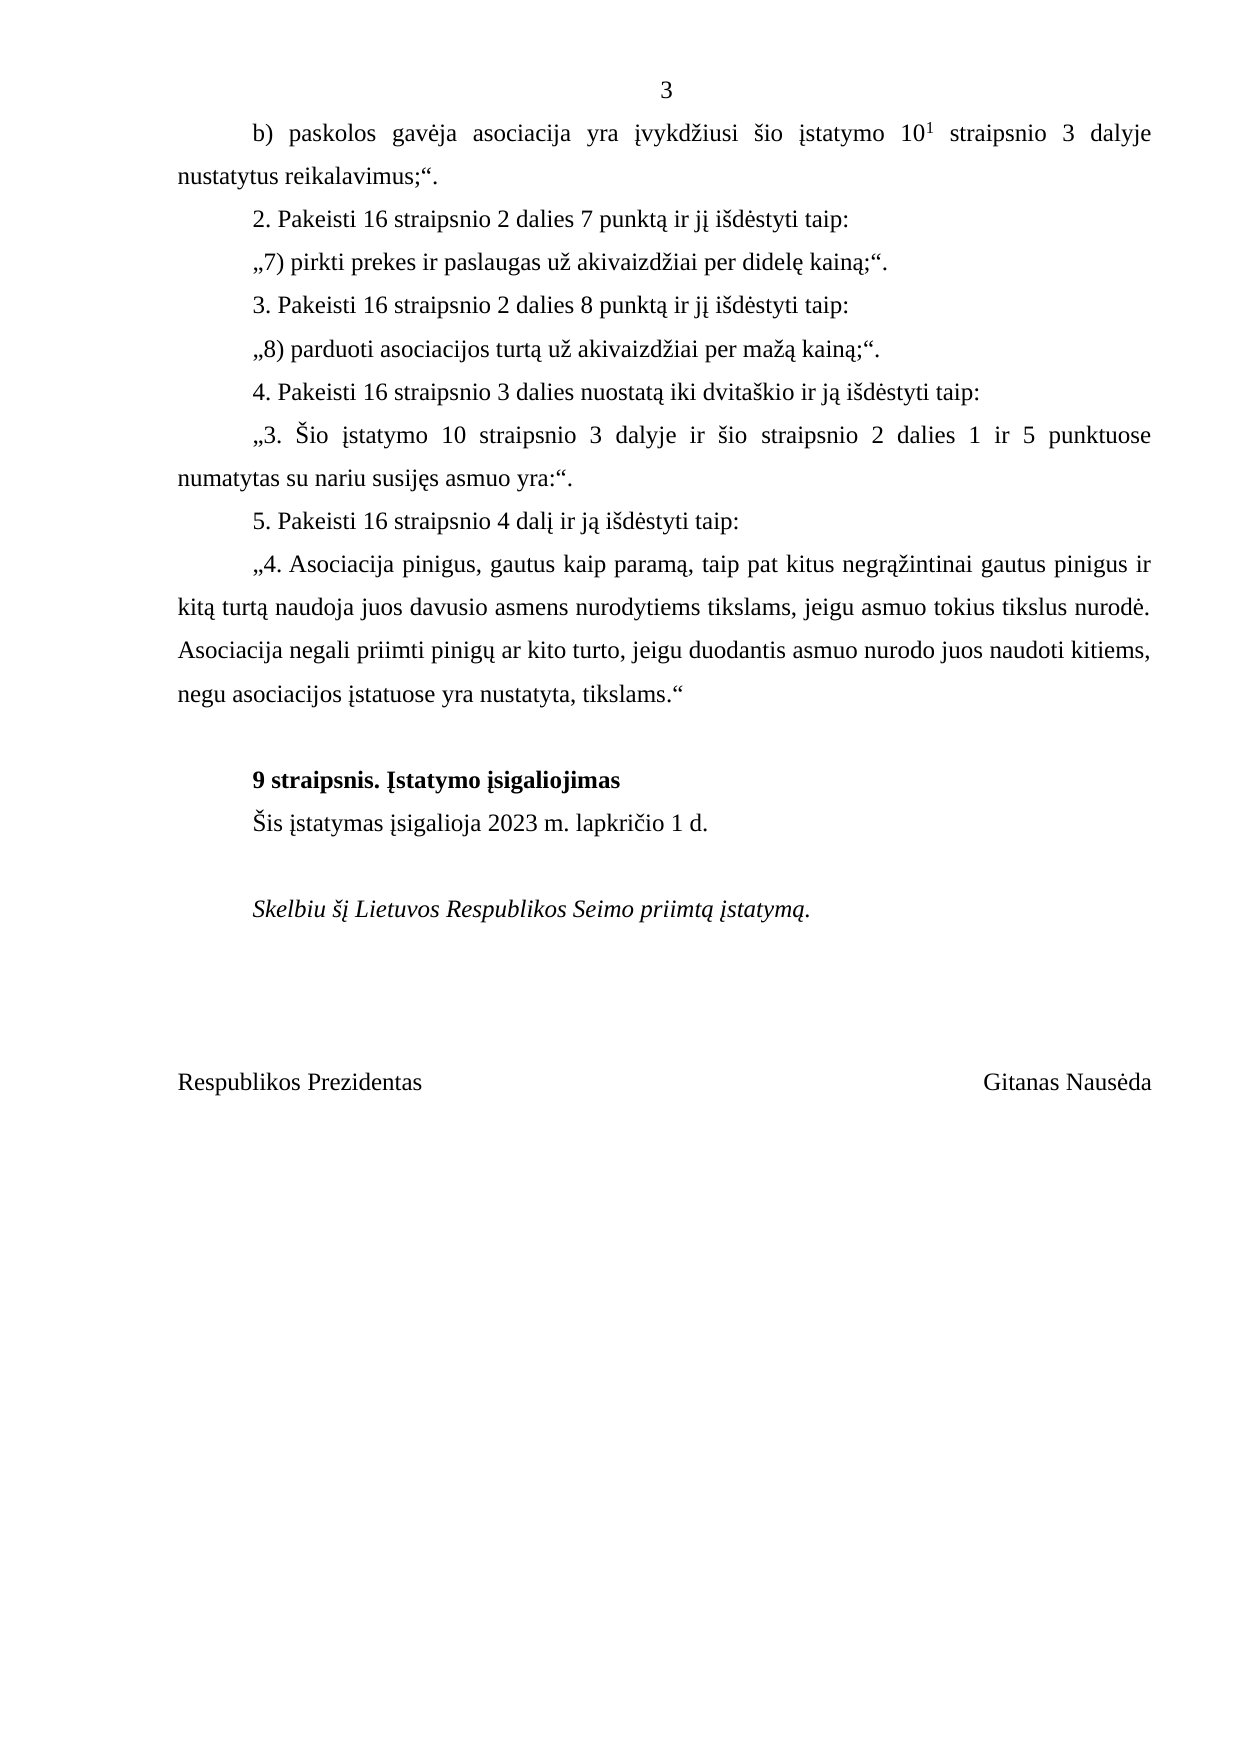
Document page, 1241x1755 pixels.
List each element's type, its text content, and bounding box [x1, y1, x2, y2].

text „4. Asociacija pinigus, gautus kaip paramą, taip pat kitus negrąžintinai gautus pinigus ir kitą turtą naudoja juos davusio asmens nurodytiems tikslams, jeigu asmuo tokius tikslus nurodė. Asociacija negali priimti pinigų ar kito turto, jeigu duodantis asmuo nurodo juos naudoti kitiems, negu asociacijos įstatuose yra nustatyta, tikslams.“ [177, 549, 1152, 707]
text Respublikos Prezidentas Gitanas Nausėda [177, 1067, 1152, 1096]
text 9 straipsnis. Įstatymo įsigaliojimas [177, 765, 1152, 794]
text 2. Pakeisti 16 straipsnio 2 dalies 7 punktą ir jį išdėstyti taip: [177, 204, 1152, 233]
text 5. Pakeisti 16 straipsnio 4 dalį ir ją išdėstyti taip: [177, 506, 1152, 535]
text b) paskolos gavėja asociacija yra įvykdžiusi šio įstatymo 101 straipsnio 3 dalyje nustatytus reikalavimus;“. [177, 118, 1152, 190]
text „8) parduoti asociacijos turtą už akivaizdžiai per mažą kainą;“. [177, 334, 1152, 362]
text 4. Pakeisti 16 straipsnio 3 dalies nuostatą iki dvitaškio ir ją išdėstyti taip: [177, 377, 1152, 406]
text Skelbiu šį Lietuvos Respublikos Seimo priimtą įstatymą. [177, 894, 1152, 923]
text „7) pirkti prekes ir paslaugas už akivaizdžiai per didelę kainą;“. [177, 247, 1152, 276]
text Šis įstatymas įsigalioja 2023 m. lapkričio 1 d. [177, 808, 1152, 837]
text „3. Šio įstatymo 10 straipsnio 3 dalyje ir šio straipsnio 2 dalies 1 ir 5 punktuose numatytas su nariu susijęs asmuo yra:“. [177, 420, 1152, 492]
text 3. Pakeisti 16 straipsnio 2 dalies 8 punktą ir jį išdėstyti taip: [177, 291, 1152, 319]
